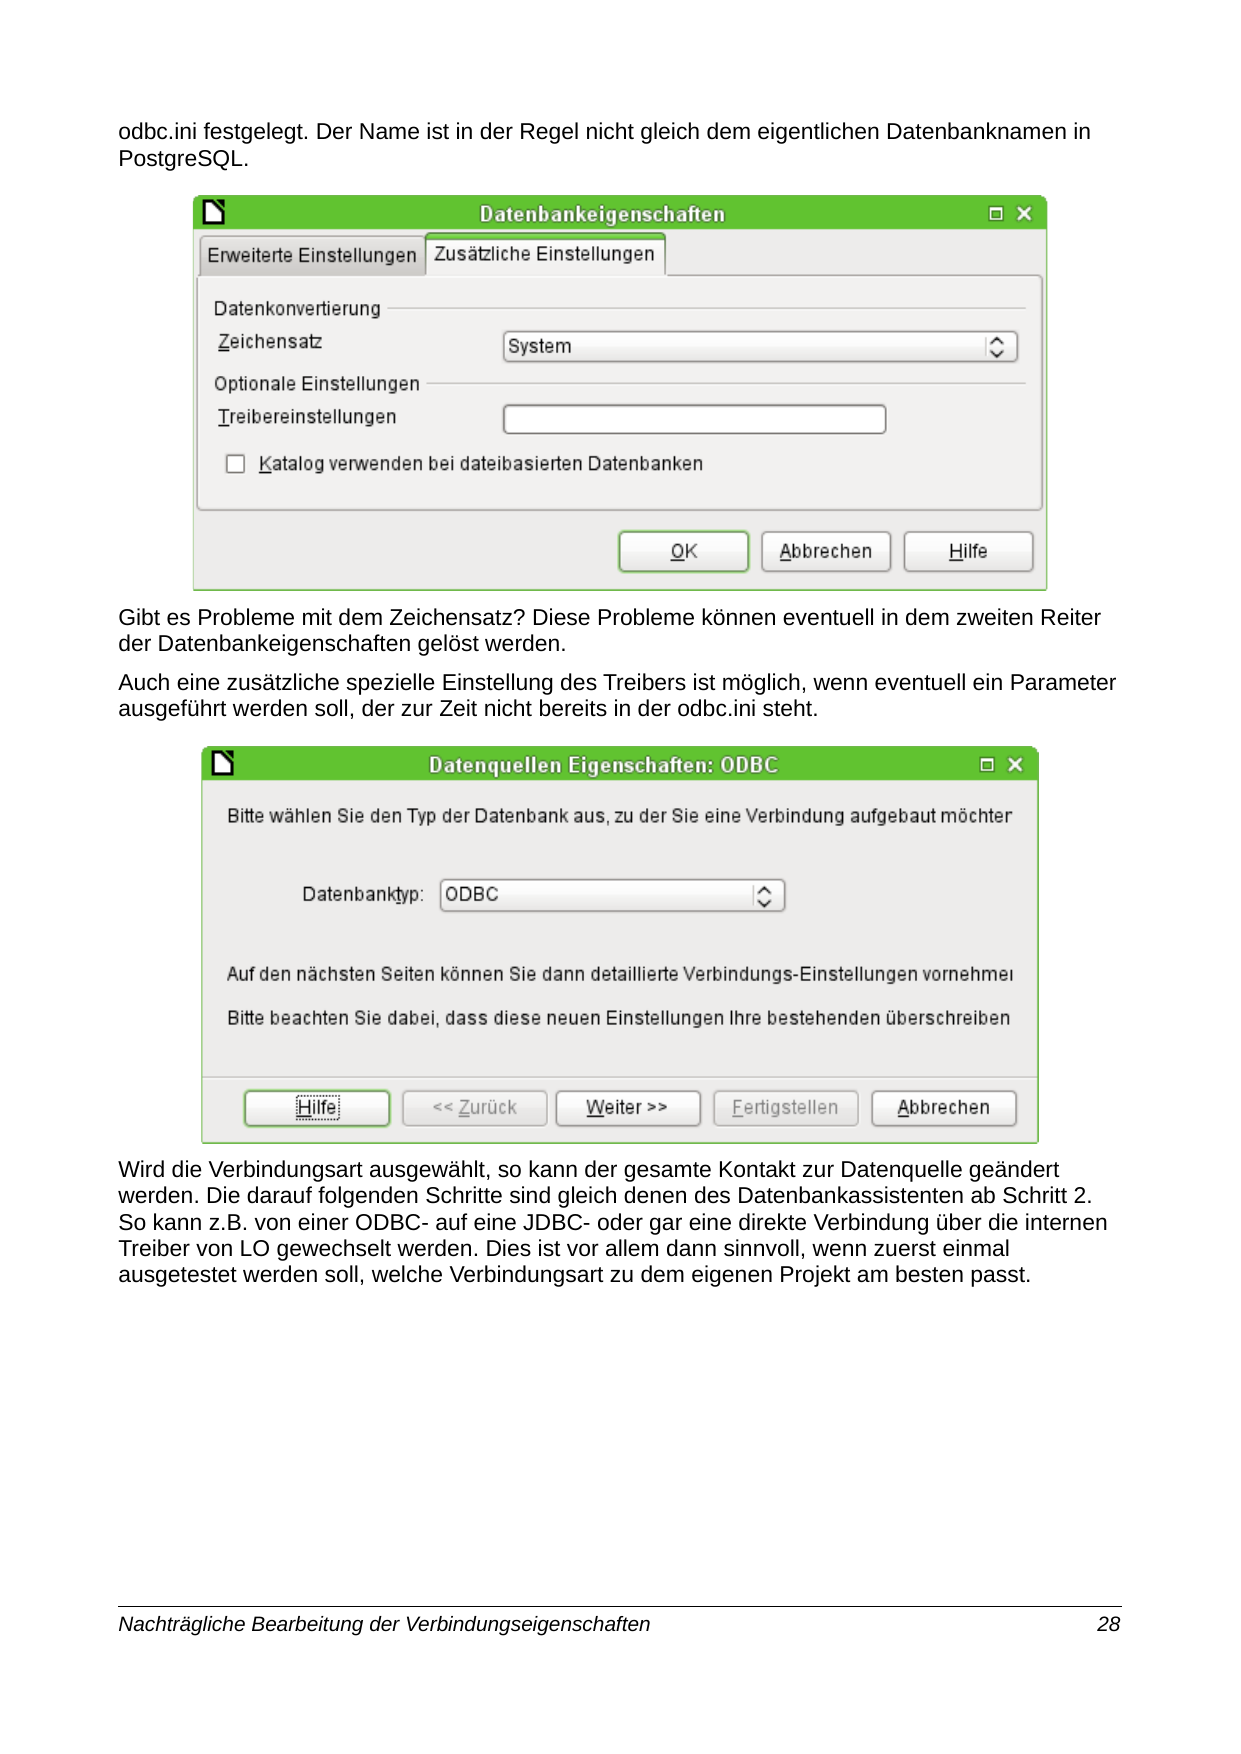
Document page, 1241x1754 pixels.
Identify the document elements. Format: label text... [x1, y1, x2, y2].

picture [192, 195, 1048, 591]
text Wird die Verbindungsart ausgewählt, so kann der gesamte Kontakt zur Datenquelle geändert werden. Die darauf folgenden Schritte sind gleich denen des Datenbankassistenten ab Schritt 2. So kann z.B. von einer ODBC- auf eine JDBC- oder gar eine direkte Verbindung über die internen Treiber von LO gewechselt werden. Dies ist vor allem dann sinnvoll, wenn zuerst einmal ausgetestet werden soll, welche Verbindungsart zu dem eigenen Projekt am besten passt. [118, 1156, 1122, 1287]
picture [201, 746, 1039, 1144]
text Gibt es Probleme mit dem Zeichensatz? Diese Probleme können eventuell in dem zweiten Reiter der Datenbankeigenschaften gelöst werden. [118, 603, 1122, 656]
text Auch eine zusätzliche spezielle Einstellung des Treibers ist möglich, wenn eventuell ein Parameter ausgeführt werden soll, der zur Zeit nicht bereits in der odbc.ini steht. [118, 669, 1122, 721]
text odbc.ini festgelegt. Der Name ist in der Regel nicht gleich dem eigentlichen Datenbanknamen in PostgreSQL. [118, 118, 1122, 171]
